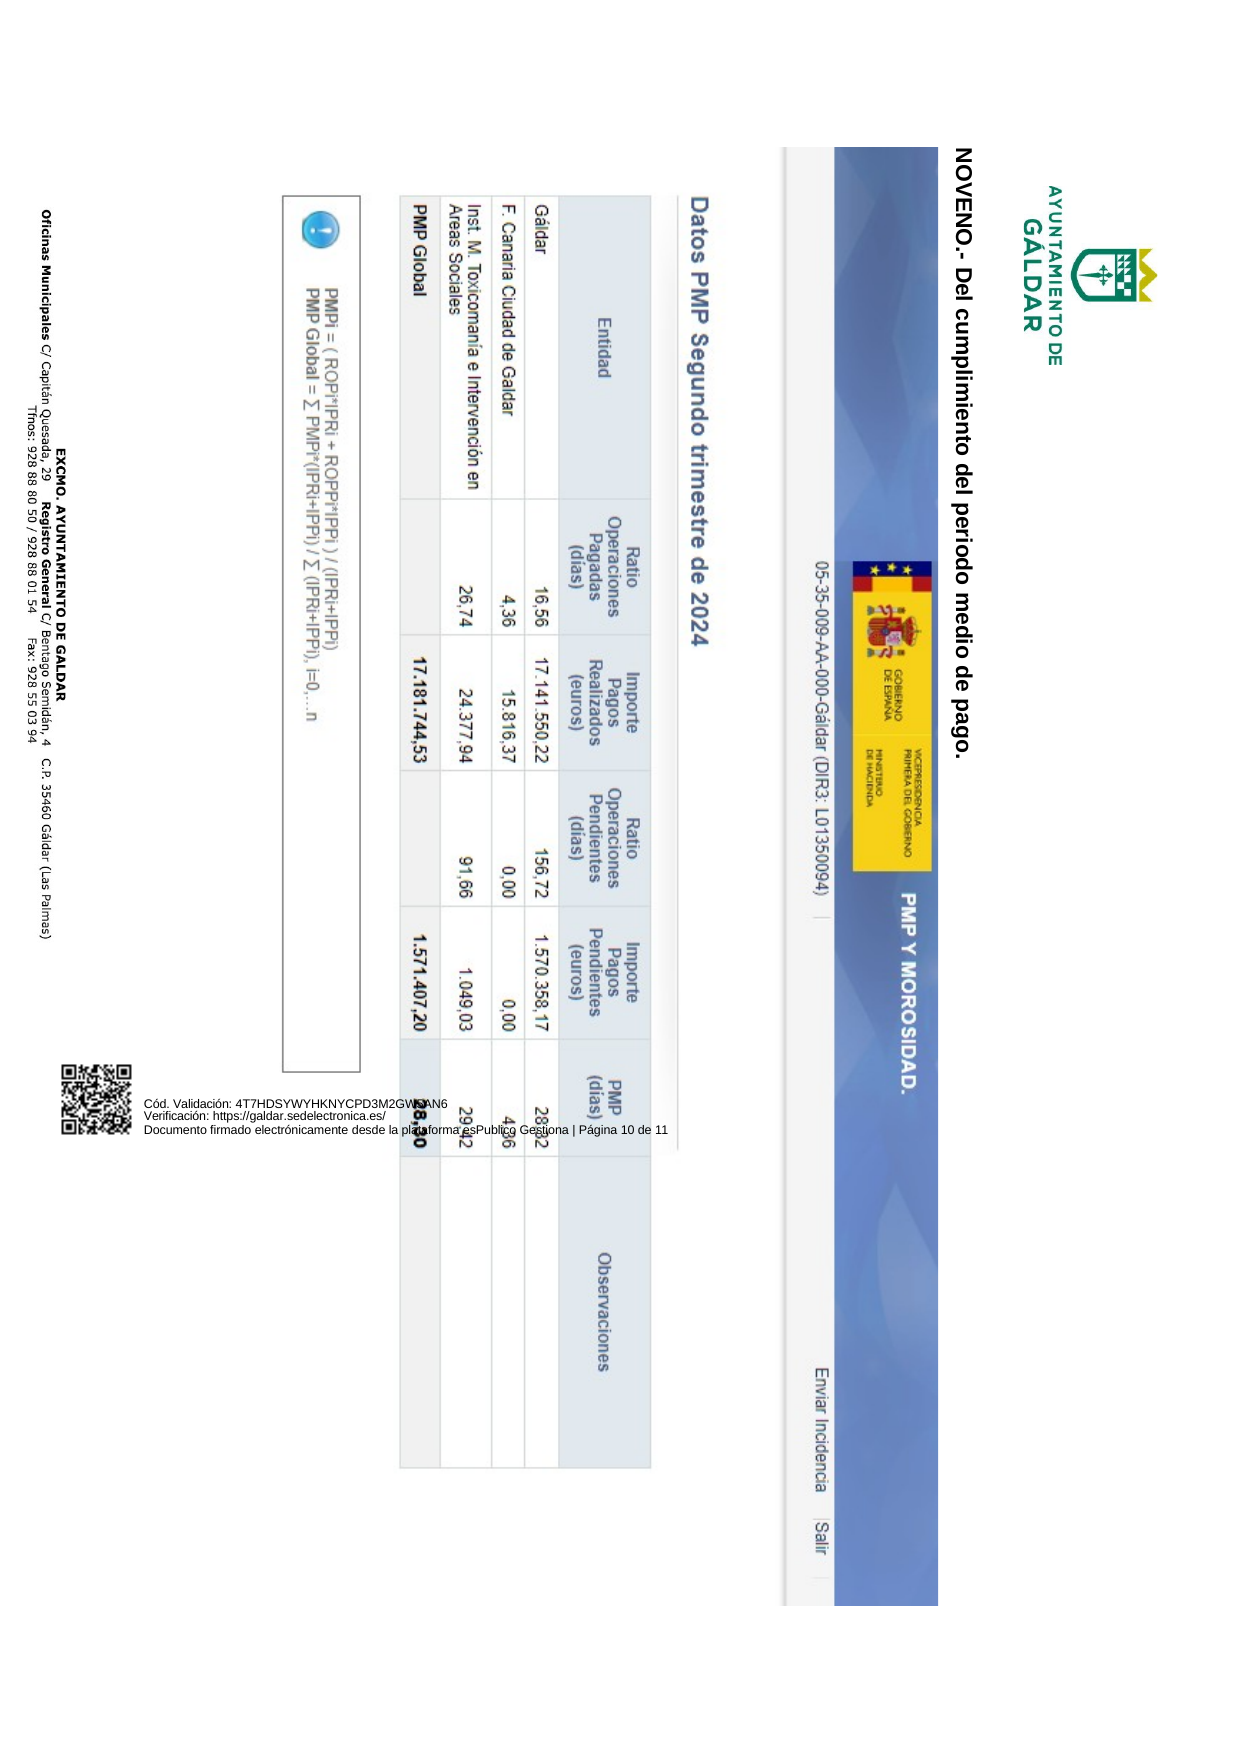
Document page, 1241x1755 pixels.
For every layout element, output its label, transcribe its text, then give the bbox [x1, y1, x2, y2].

text Documento firmado electrónicamente desde la plataforma esPublico Gestiona | Página 10 de 11 [939, 1123, 1170, 1137]
text Verificación: https://galdar.sedelectronica.es/ [939, 1111, 1170, 1123]
text Cód. Validación: 4T7HDSYWYHKNYCPD3M2GW5AN6 [939, 1097, 1170, 1111]
text NOVENO.- Del cumplimiento del periodo medio de pago. [952, 148, 977, 765]
text Verificación: https://galdar.sedelectronica.es/ [144, 1111, 268, 1123]
text Cód. Validación: 4T7HDSYWYHKNYCPD3M2GW5AN6 [144, 1097, 268, 1111]
